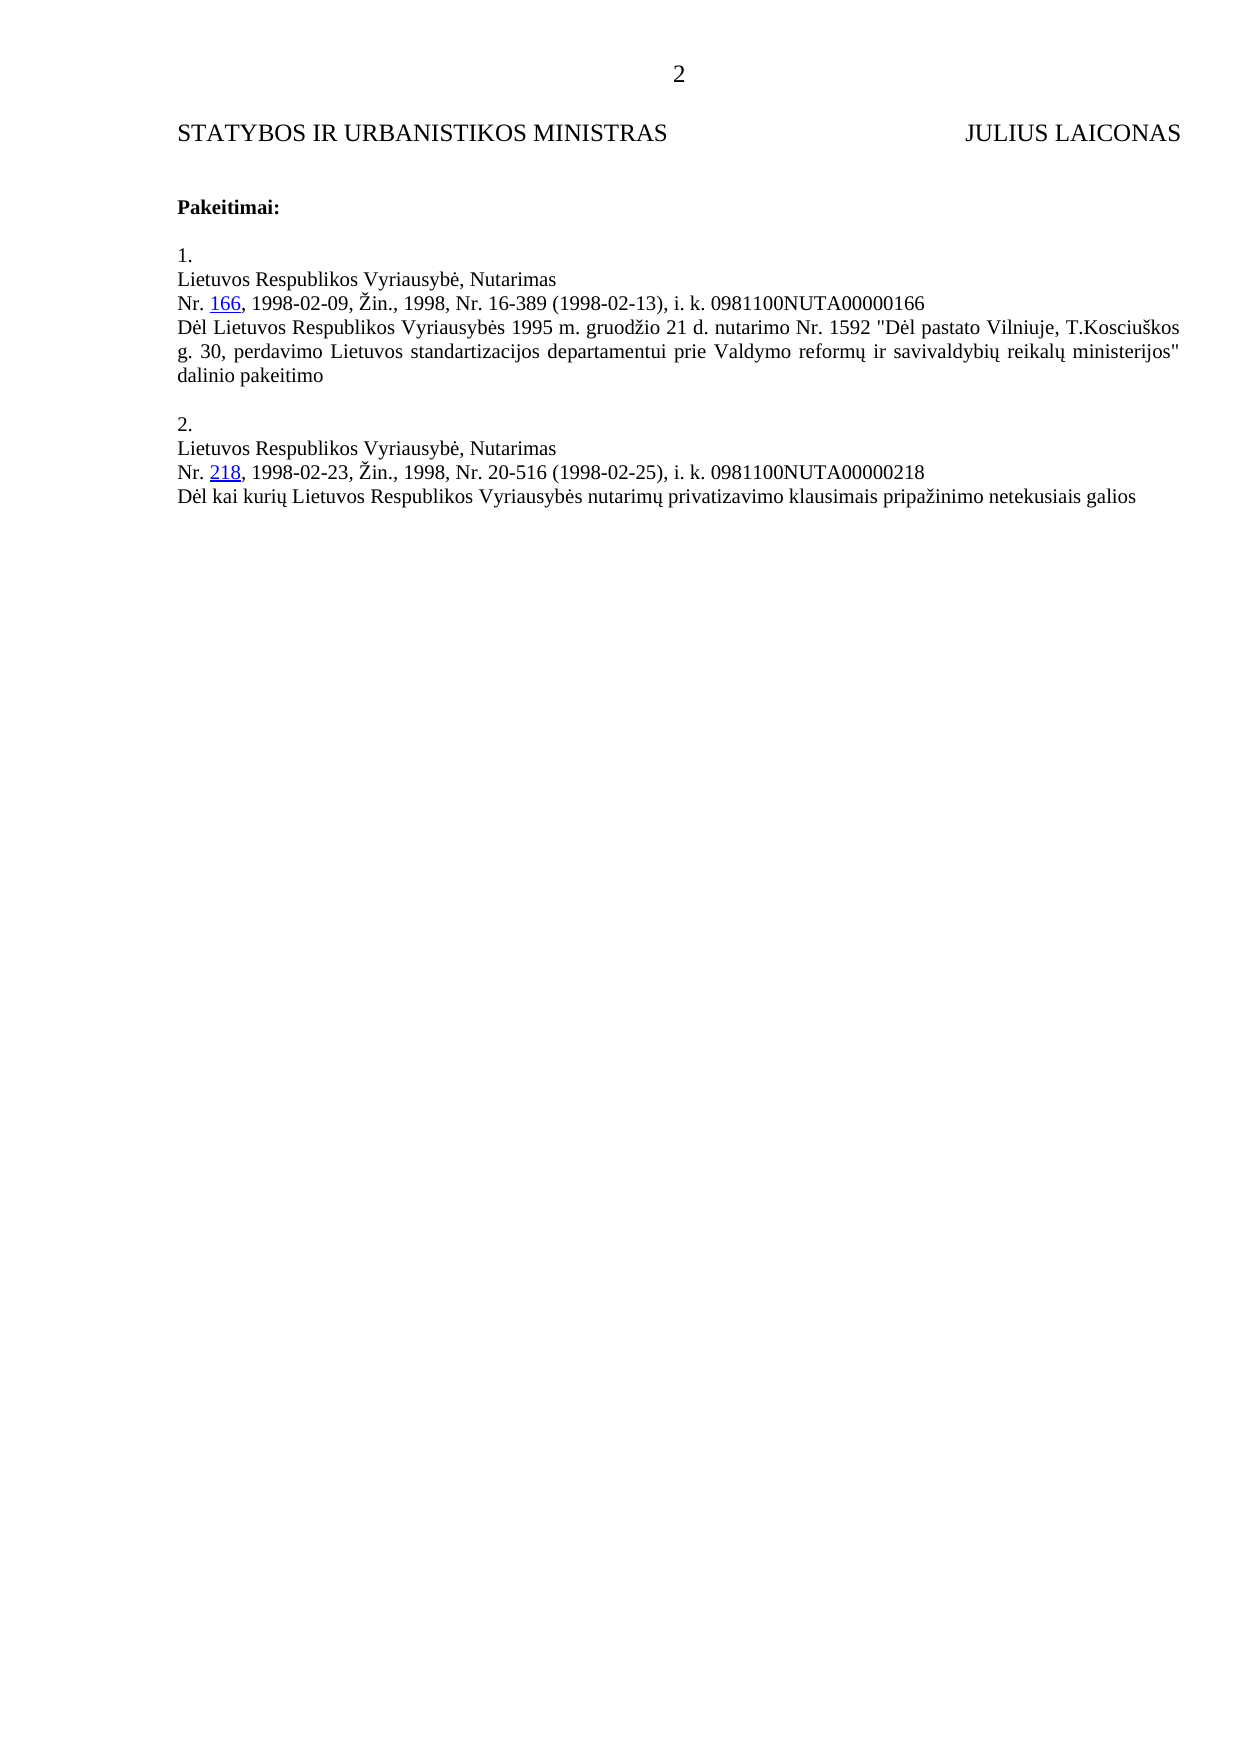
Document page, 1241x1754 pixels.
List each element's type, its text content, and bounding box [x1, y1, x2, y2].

text Pakeitimai: [177, 195, 1181, 219]
text Lietuvos Respublikos Vyriausybė, Nutarimas [177, 436, 1181, 459]
text STATYBOS IR URBANISTIKOS MINISTRAS JULIUS LAICONAS [177, 118, 1181, 147]
text 2. [177, 411, 1181, 436]
text Lietuvos Respublikos Vyriausybė, Nutarimas [177, 267, 1181, 291]
text Nr. 166, 1998-02-09, Žin., 1998, Nr. 16-389 (1998-02-13), i. k. 0981100NUTA00000166 [177, 291, 1181, 315]
text Nr. 218, 1998-02-23, Žin., 1998, Nr. 20-516 (1998-02-25), i. k. 0981100NUTA00000218 [177, 459, 1181, 484]
text Dėl kai kurių Lietuvos Respublikos Vyriausybės nutarimų privatizavimo klausimais pripažinimo netekusiais galios [177, 484, 1181, 508]
text Dėl Lietuvos Respublikos Vyriausybės 1995 m. gruodžio 21 d. nutarimo Nr. 1592 "Dėl pastato Vilniuje, T.Kosciuškos g. 30, perdavimo Lietuvos standartizacijos departamentui prie Valdymo reformų ir savivaldybių reikalų ministerijos" dalinio pakeitimo [177, 315, 1181, 387]
text 1. [177, 243, 1181, 267]
